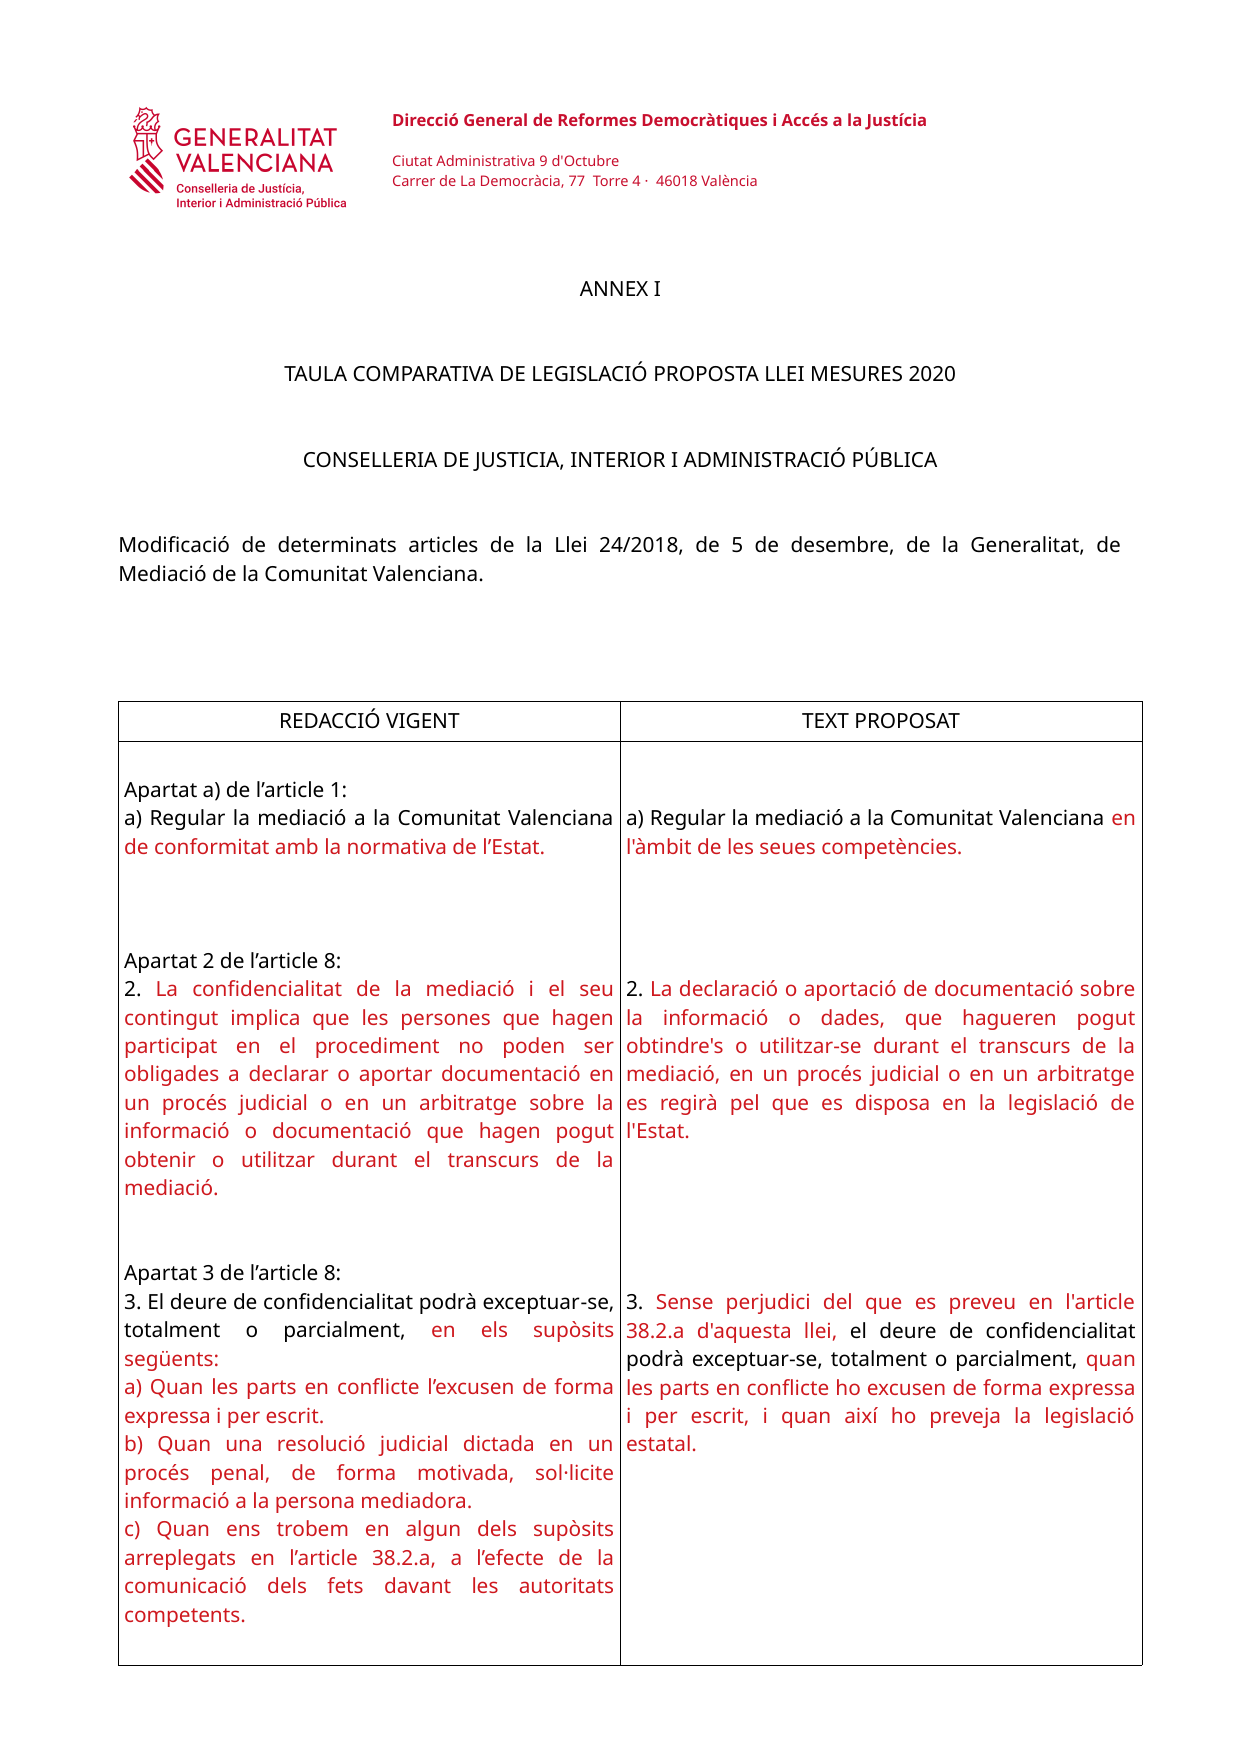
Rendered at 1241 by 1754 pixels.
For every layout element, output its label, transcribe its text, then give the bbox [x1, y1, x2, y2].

table_cell a) Regular la mediació a la Comunitat Valenciana en l'àmbit de les seues competències. 2. La declaració o aportació de documentació sobre la informació o dades, que hagueren pogut obtindre's o utilitzar-se durant el transcurs de la mediació, en un procés judicial o en un arbitratge es regirà pel que es disposa en la legislació de l'Estat. 3. Sense perjudici del que es preveu en l'article 38.2.a d'aquesta llei, el deure de confidencialitat podrà exceptuar-se, totalment o parcialment, quan les parts en conflicte ho excusen de forma expressa i per escrit, i quan així ho preveja la legislació estatal. [621, 742, 1142, 1665]
text TAULA COMPARATIVA DE LEGISLACIÓ PROPOSTA LLEI MESURES 2020 [118, 359, 1122, 388]
text CONSELLERIA DE JUSTICIA, INTERIOR I ADMINISTRACIÓ PÚBLICA [118, 445, 1122, 473]
table_header REDACCIÓ VIGENT [119, 702, 620, 741]
table_header TEXT PROPOSAT [621, 702, 1142, 741]
table_cell Apartat a) de l’article 1: a) Regular la mediació a la Comunitat Valenciana de conformitat amb la normativa de l’Estat. Apartat 2 de l’article 8: 2. La confidencialitat de la mediació i el seu contingut implica que les persones que hagen participat en el procediment no poden ser obligades a declarar o aportar documentació en un procés judicial o en un arbitratge sobre la informació o documentació que hagen pogut obtenir o utilitzar durant el transcurs de la mediació. Apartat 3 de l’article 8: 3. El deure de confidencialitat podrà exceptuar-se, totalment o parcialment, en els supòsits següents: a) Quan les parts en conflicte l’excusen de forma expressa i per escrit. b) Quan una resolució judicial dictada en un procés penal, de forma motivada, sol·licite informació a la persona mediadora. c) Quan ens trobem en algun dels supòsits arreplegats en l’article 38.2.a, a l’efecte de la comunicació dels fets davant les autoritats competents. [119, 742, 620, 1665]
text ANNEX I [118, 274, 1122, 303]
text Modificació de determinats articles de la Llei 24/2018, de 5 de desembre, de la Generalitat, de Mediació de la Comunitat Valenciana. [118, 530, 1122, 587]
picture [118, 95, 369, 246]
